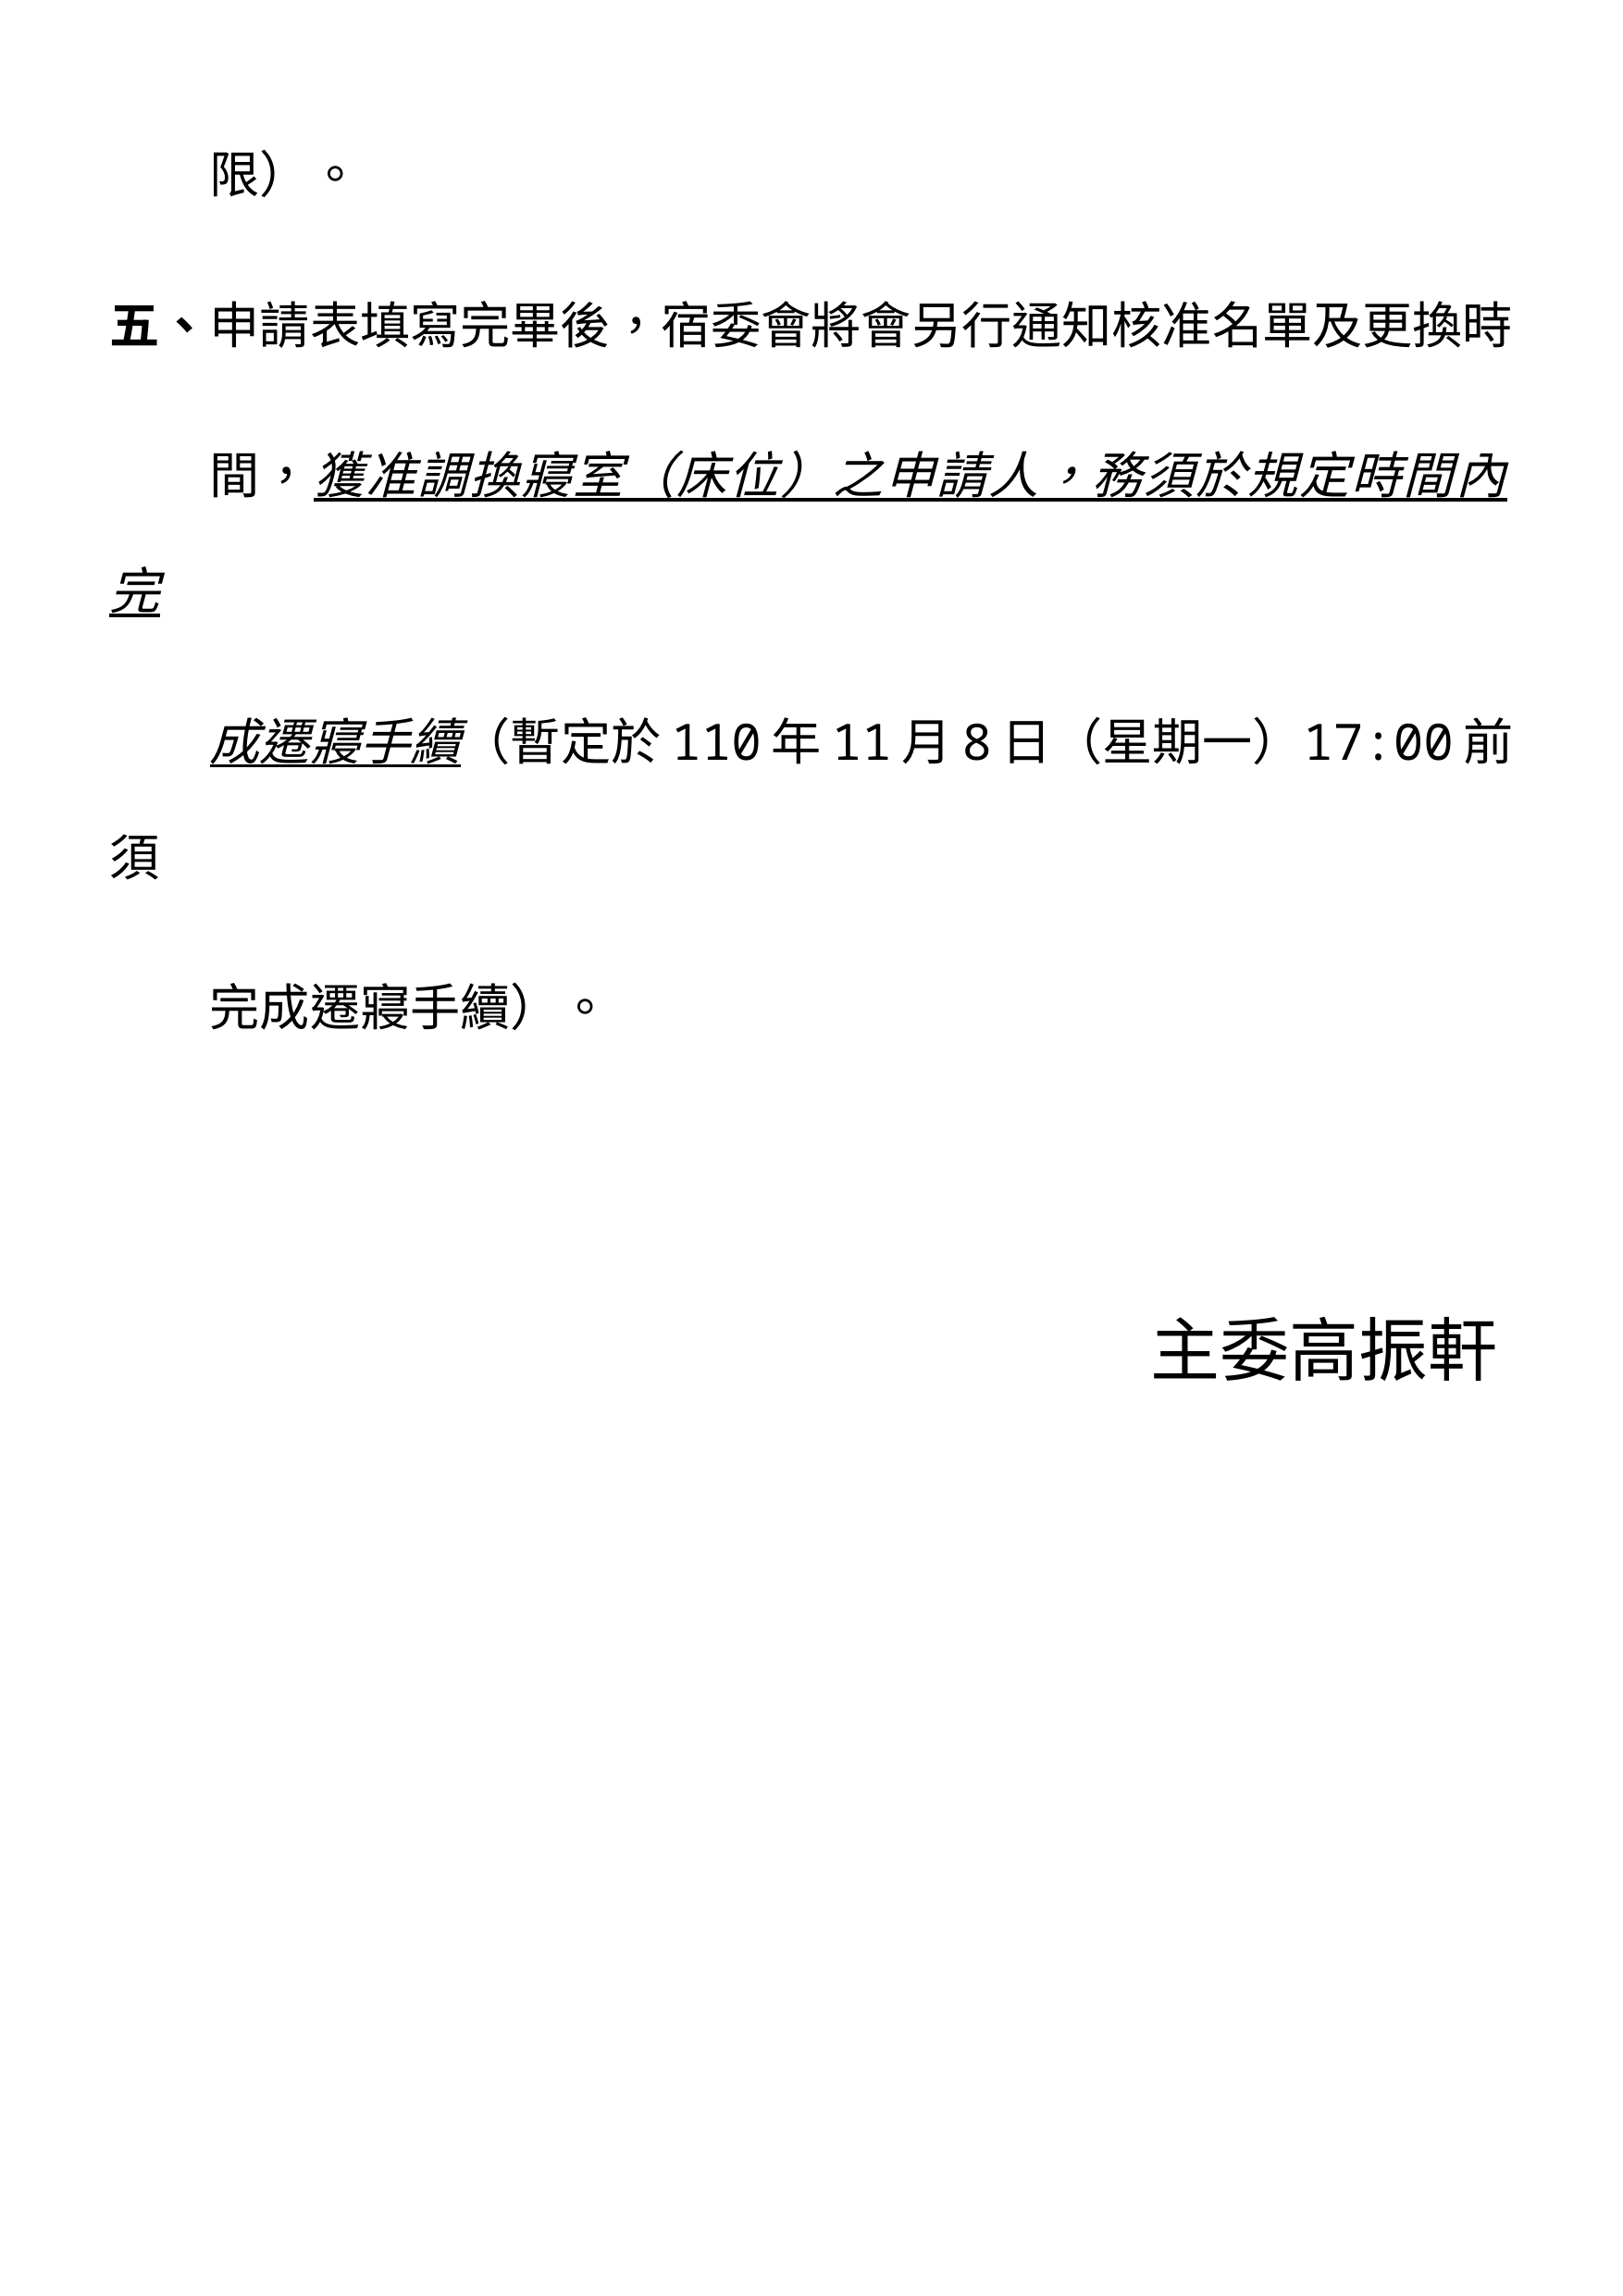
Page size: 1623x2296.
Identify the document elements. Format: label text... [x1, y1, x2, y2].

text 主委高振軒 [491, 1278, 1514, 1394]
text 成遷寢手續（暫定於110年11月8日（星期一）17:00前須 [109, 671, 1514, 902]
text 五、申請表填寫完畢後，宿委會將會另行通知核准名單及更換時 [109, 254, 1514, 370]
text 完成遷寢手續）。 [109, 937, 1514, 1052]
text 間，獲准調換寢室（床位）之申請人，務須於規定時間內完 [109, 404, 1514, 636]
text 限）。 [109, 104, 1514, 219]
